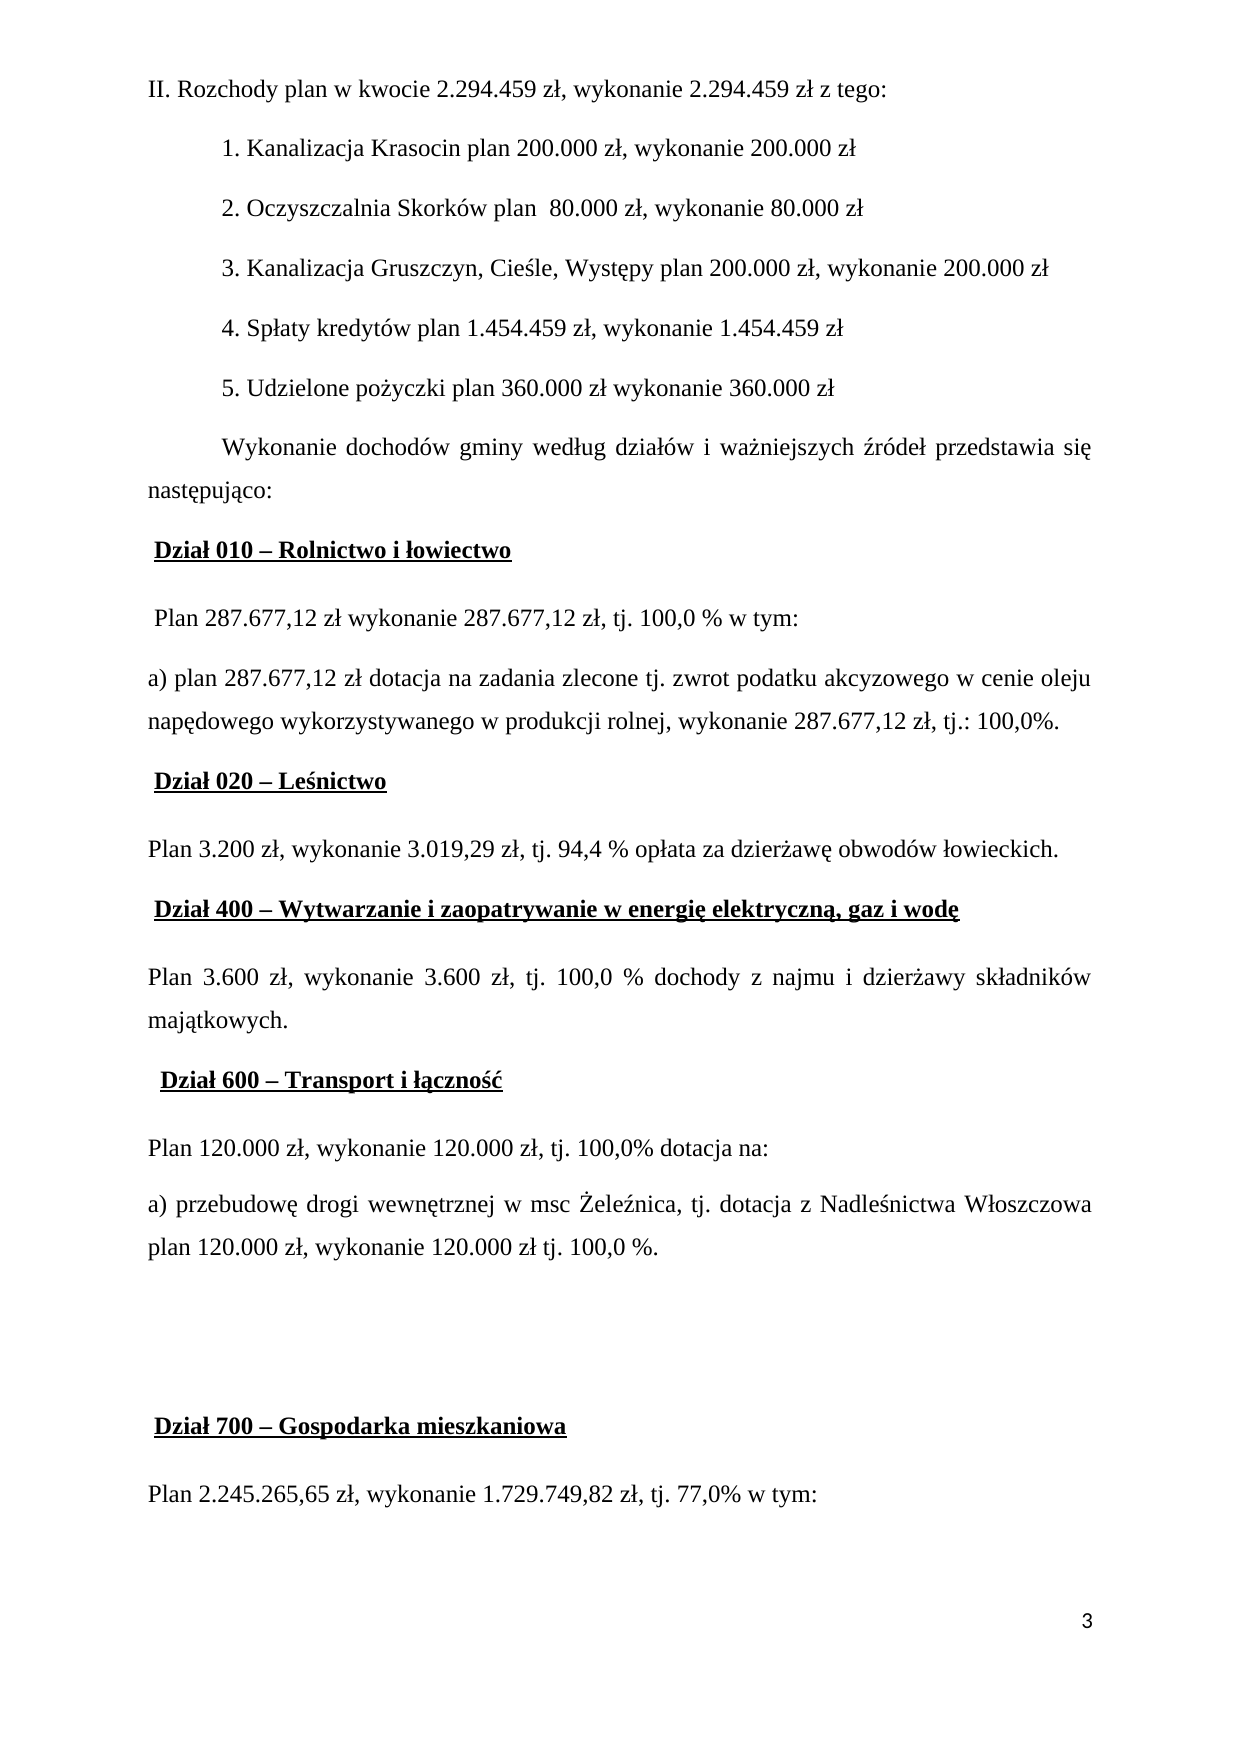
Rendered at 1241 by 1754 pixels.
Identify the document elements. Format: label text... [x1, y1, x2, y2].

text Plan 2.245.265,65 zł, wykonanie 1.729.749,82 zł, tj. 77,0% w tym: [148, 1479, 1093, 1508]
text Plan 287.677,12 zł wykonanie 287.677,12 zł, tj. 100,0 % w tym: [148, 603, 1093, 632]
text 4. Spłaty kredytów plan 1.454.459 zł, wykonanie 1.454.459 zł [148, 313, 1093, 342]
text a) przebudowę drogi wewnętrznej w msc Żeleźnica, tj. dotacja z Nadleśnictwa Włoszczowa plan 120.000 zł, wykonanie 120.000 zł tj. 100,0 %. [148, 1189, 1093, 1261]
text Dział 700 – Gospodarka mieszkaniowa [148, 1411, 1093, 1440]
text Dział 020 – Leśnictwo [148, 766, 1093, 795]
text 1. Kanalizacja Krasocin plan 200.000 zł, wykonanie 200.000 zł [148, 133, 1093, 162]
text 2. Oczyszczalnia Skorków plan 80.000 zł, wykonanie 80.000 zł [148, 193, 1093, 222]
text Plan 120.000 zł, wykonanie 120.000 zł, tj. 100,0% dotacja na: [148, 1133, 1093, 1162]
text Plan 3.600 zł, wykonanie 3.600 zł, tj. 100,0 % dochody z najmu i dzierżawy składników majątkowych. [148, 962, 1093, 1034]
text a) plan 287.677,12 zł dotacja na zadania zlecone tj. zwrot podatku akcyzowego w cenie oleju napędowego wykorzystywanego w produkcji rolnej, wykonanie 287.677,12 zł, tj.: 100,0%. [148, 663, 1093, 735]
text II. Rozchody plan w kwocie 2.294.459 zł, wykonanie 2.294.459 zł z tego: [148, 74, 1093, 102]
text Dział 010 – Rolnictwo i łowiectwo [148, 535, 1093, 564]
text Dział 400 – Wytwarzanie i zaopatrywanie w energię elektryczną, gaz i wodę [148, 894, 1093, 923]
text Plan 3.200 zł, wykonanie 3.019,29 zł, tj. 94,4 % opłata za dzierżawę obwodów łowieckich. [148, 834, 1093, 863]
text 3. Kanalizacja Gruszczyn, Cieśle, Występy plan 200.000 zł, wykonanie 200.000 zł [148, 253, 1093, 282]
text Wykonanie dochodów gminy według działów i ważniejszych źródeł przedstawia się następująco: [148, 432, 1093, 504]
text Dział 600 – Transport i łączność [148, 1065, 1093, 1094]
text 5. Udzielone pożyczki plan 360.000 zł wykonanie 360.000 zł [148, 373, 1093, 401]
